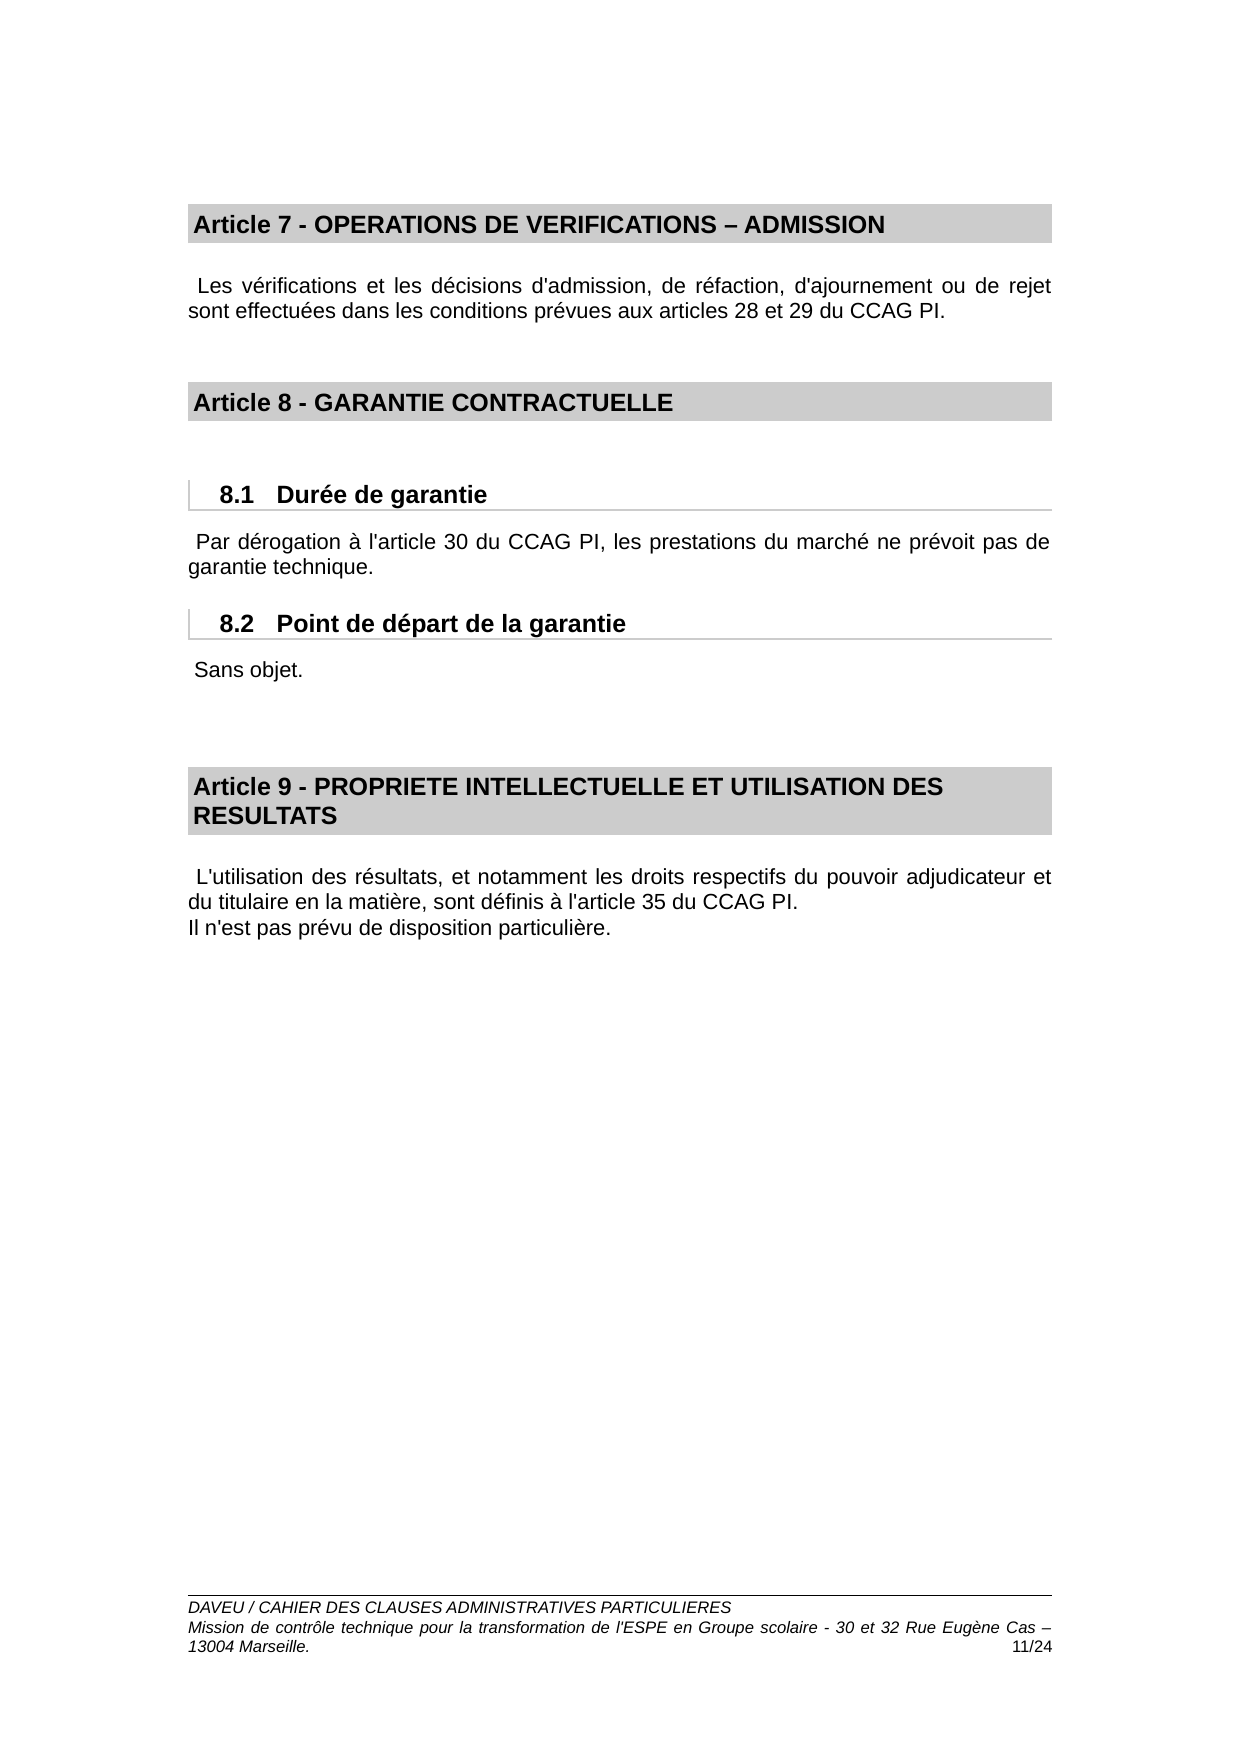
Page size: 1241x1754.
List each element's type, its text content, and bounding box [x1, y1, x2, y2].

subtitle Point de départ de la garantie [190, 609, 1052, 638]
subtitle OPERATIONS DE VERIFICATIONS – ADMISSION [190, 207, 1050, 241]
text Il n'est pas prévu de disposition particulière. [188, 914, 1052, 940]
subtitle GARANTIE CONTRACTUELLE [190, 385, 1050, 419]
text Les vérifications et les décisions d'admission, de réfaction, d'ajournement ou de rejet sont effectuées dans les conditions prévues aux articles 28 et 29 du CCAG PI. [188, 273, 1052, 323]
text L'utilisation des résultats, et notamment les droits respectifs du pouvoir adjudicateur et du titulaire en la matière, sont définis à l'article 35 du CCAG PI. [188, 864, 1052, 914]
subtitle PROPRIETE INTELLECTUELLE ET UTILISATION DES RESULTATS [190, 769, 1050, 832]
subtitle Durée de garantie [190, 480, 1052, 509]
text Sans objet. [188, 657, 1052, 683]
text Par dérogation à l'article 30 du CCAG PI, les prestations du marché ne prévoit pas de garantie technique. [188, 529, 1052, 579]
